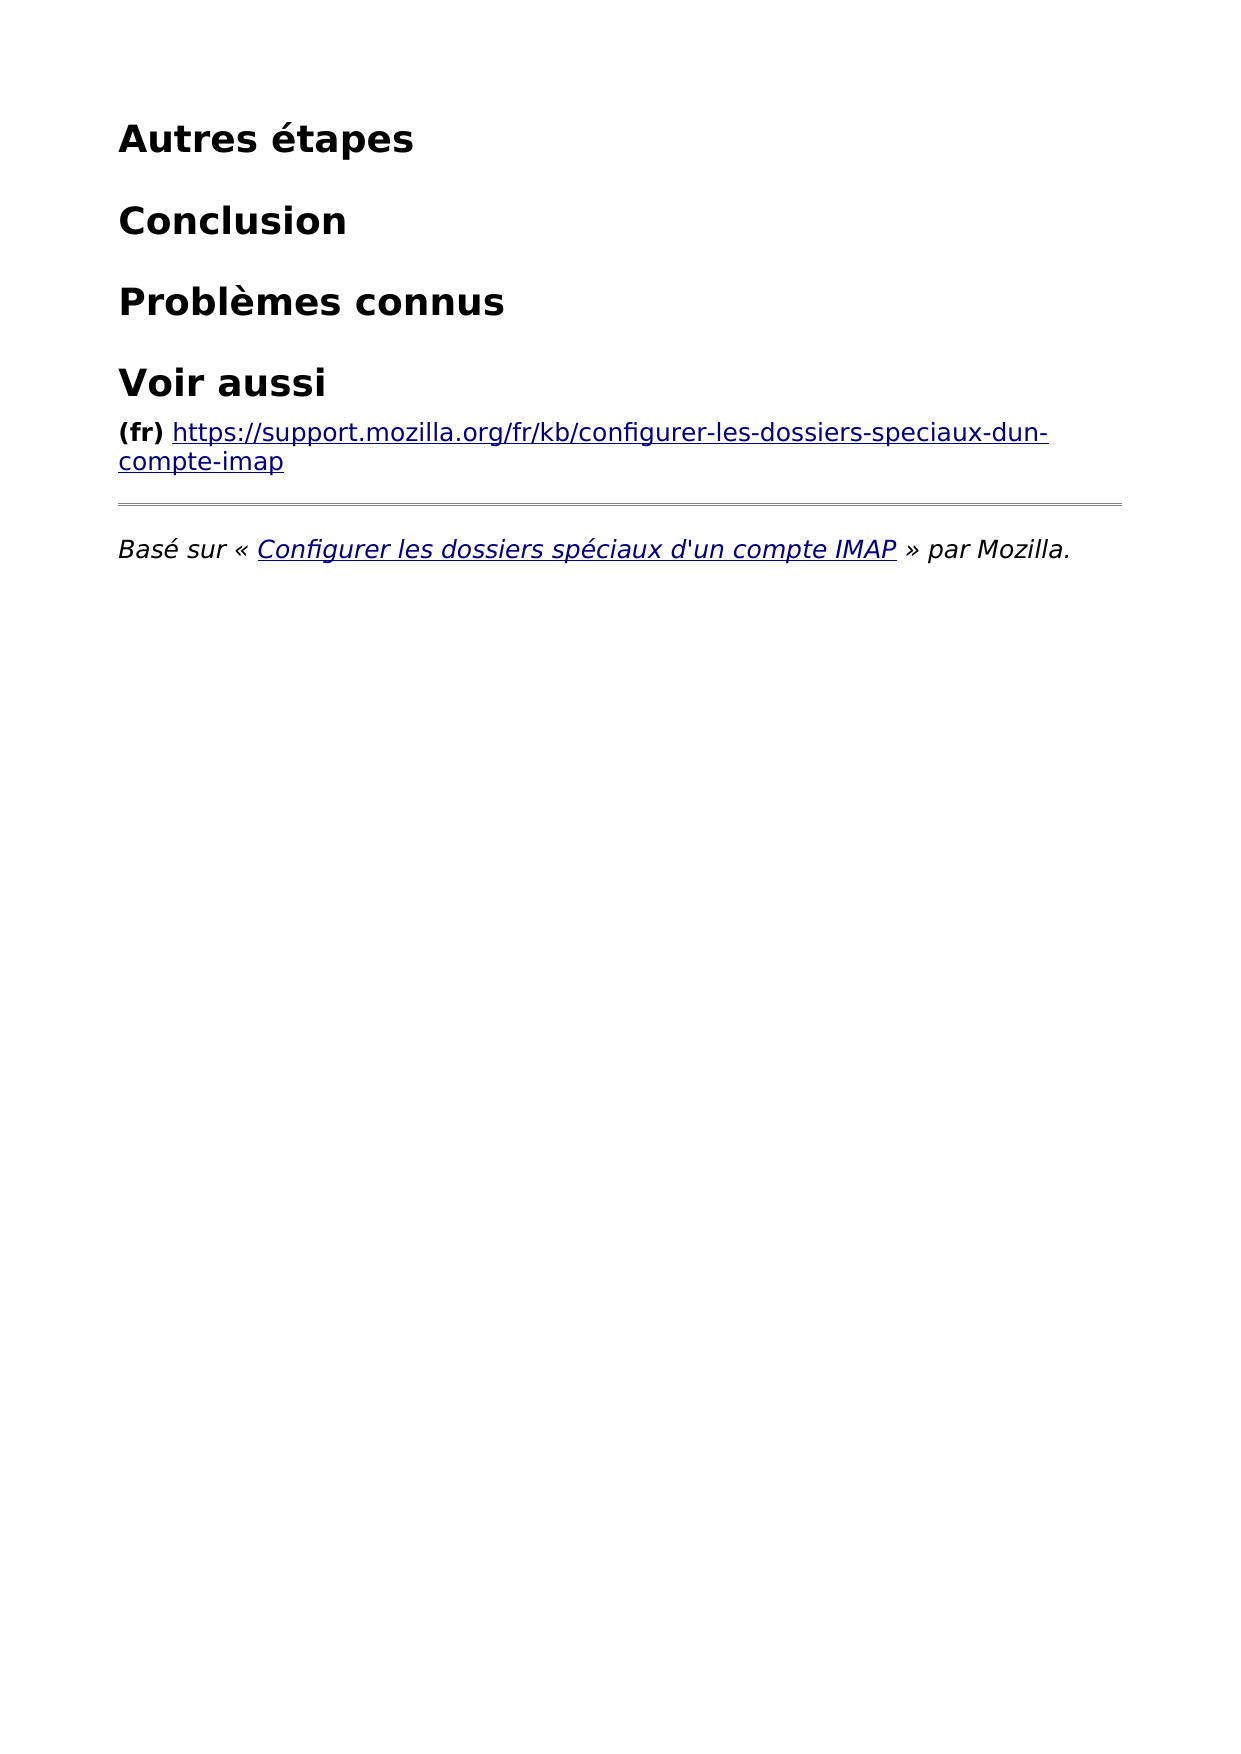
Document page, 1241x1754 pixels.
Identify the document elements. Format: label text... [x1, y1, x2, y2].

text (fr) https://support.mozilla.org/fr/kb/configurer-les-dossiers-speciaux-dun-compte-imap [118, 418, 1122, 476]
subtitle Problèmes connus [118, 280, 1122, 324]
text Basé sur « Configurer les dossiers spéciaux d'un compte IMAP » par Mozilla. [118, 535, 1122, 564]
subtitle Voir aussi [118, 362, 1122, 405]
subtitle Autres étapes [118, 118, 1122, 162]
subtitle Conclusion [118, 199, 1122, 243]
